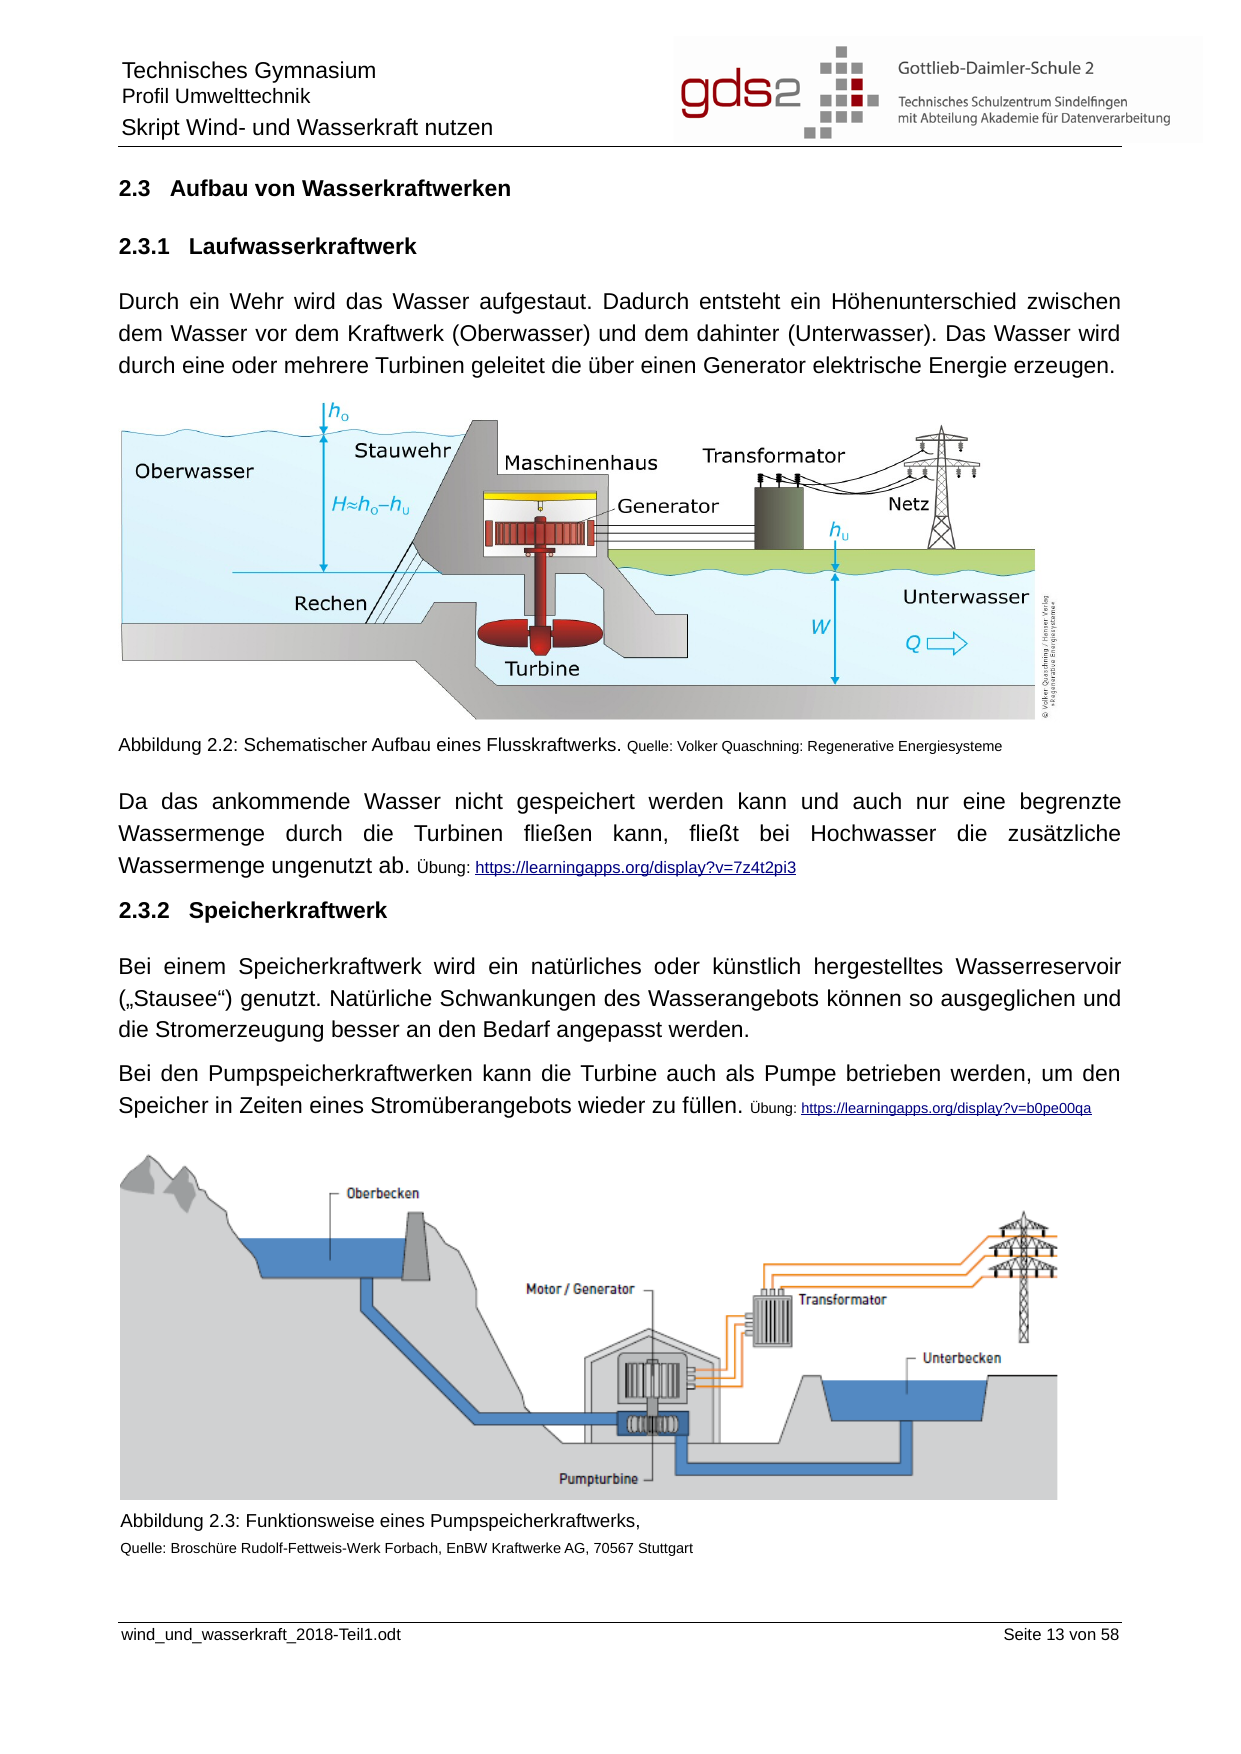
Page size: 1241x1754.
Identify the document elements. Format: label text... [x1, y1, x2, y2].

text Da das ankommende Wasser nicht gespeichert werden kann und auch nur eine begrenzte Wassermenge durch die Turbinen fließen kann, fließt bei Hochwasser die zusätzliche Wassermenge ungenutzt ab. Übung: https://learningapps.org/display?v=7z4t2pi3 [118, 784, 1122, 880]
text Abbildung 2.3: Funktionsweise eines Pumpspeicherkraftwerks, Quelle: Broschüre Rudolf-Fettweis-Werk Forbach, EnBW Kraftwerke AG, 70567 Stuttgart [120, 1500, 1057, 1557]
subtitle Laufwasserkraftwerk [112, 233, 1122, 259]
text Abbildung 2.2: Schematischer Aufbau eines Flusskraftwerks. Quelle: Volker Quaschning: Regenerative Energiesysteme [118, 723, 1063, 755]
picture [118, 391, 1064, 723]
picture [673, 36, 1204, 143]
text Bei den Pumpspeicherkraftwerken kann die Turbine auch als Pumpe betrieben werden, um den Speicher in Zeiten eines Stromüberangebots wieder zu füllen. Übung: https://learningapps.org/display?v=b0pe00qa [118, 1056, 1122, 1120]
text Durch ein Wehr wird das Wasser aufgestaut. Dadurch entsteht ein Höhenunterschied zwischen dem Wasser vor dem Kraftwerk (Oberwasser) und dem dahinter (Unterwasser). Das Wasser wird durch eine oder mehrere Turbinen geleitet die über einen Generator elektrische Energie erzeugen. [118, 284, 1122, 379]
text Bei einem Speicherkraftwerk wird ein natürliches oder künstlich hergestelltes Wasserreservoir („Stausee“) genutzt. Natürliche Schwankungen des Wasserangebots können so ausgeglichen und die Stromerzeugung besser an den Bedarf angepasst werden. [118, 949, 1122, 1044]
subtitle Speicherkraftwerk [112, 897, 1122, 924]
picture [120, 1144, 1058, 1500]
subtitle Aufbau von Wasserkraftwerken [112, 175, 1122, 202]
text [120, 1137, 1057, 1144]
